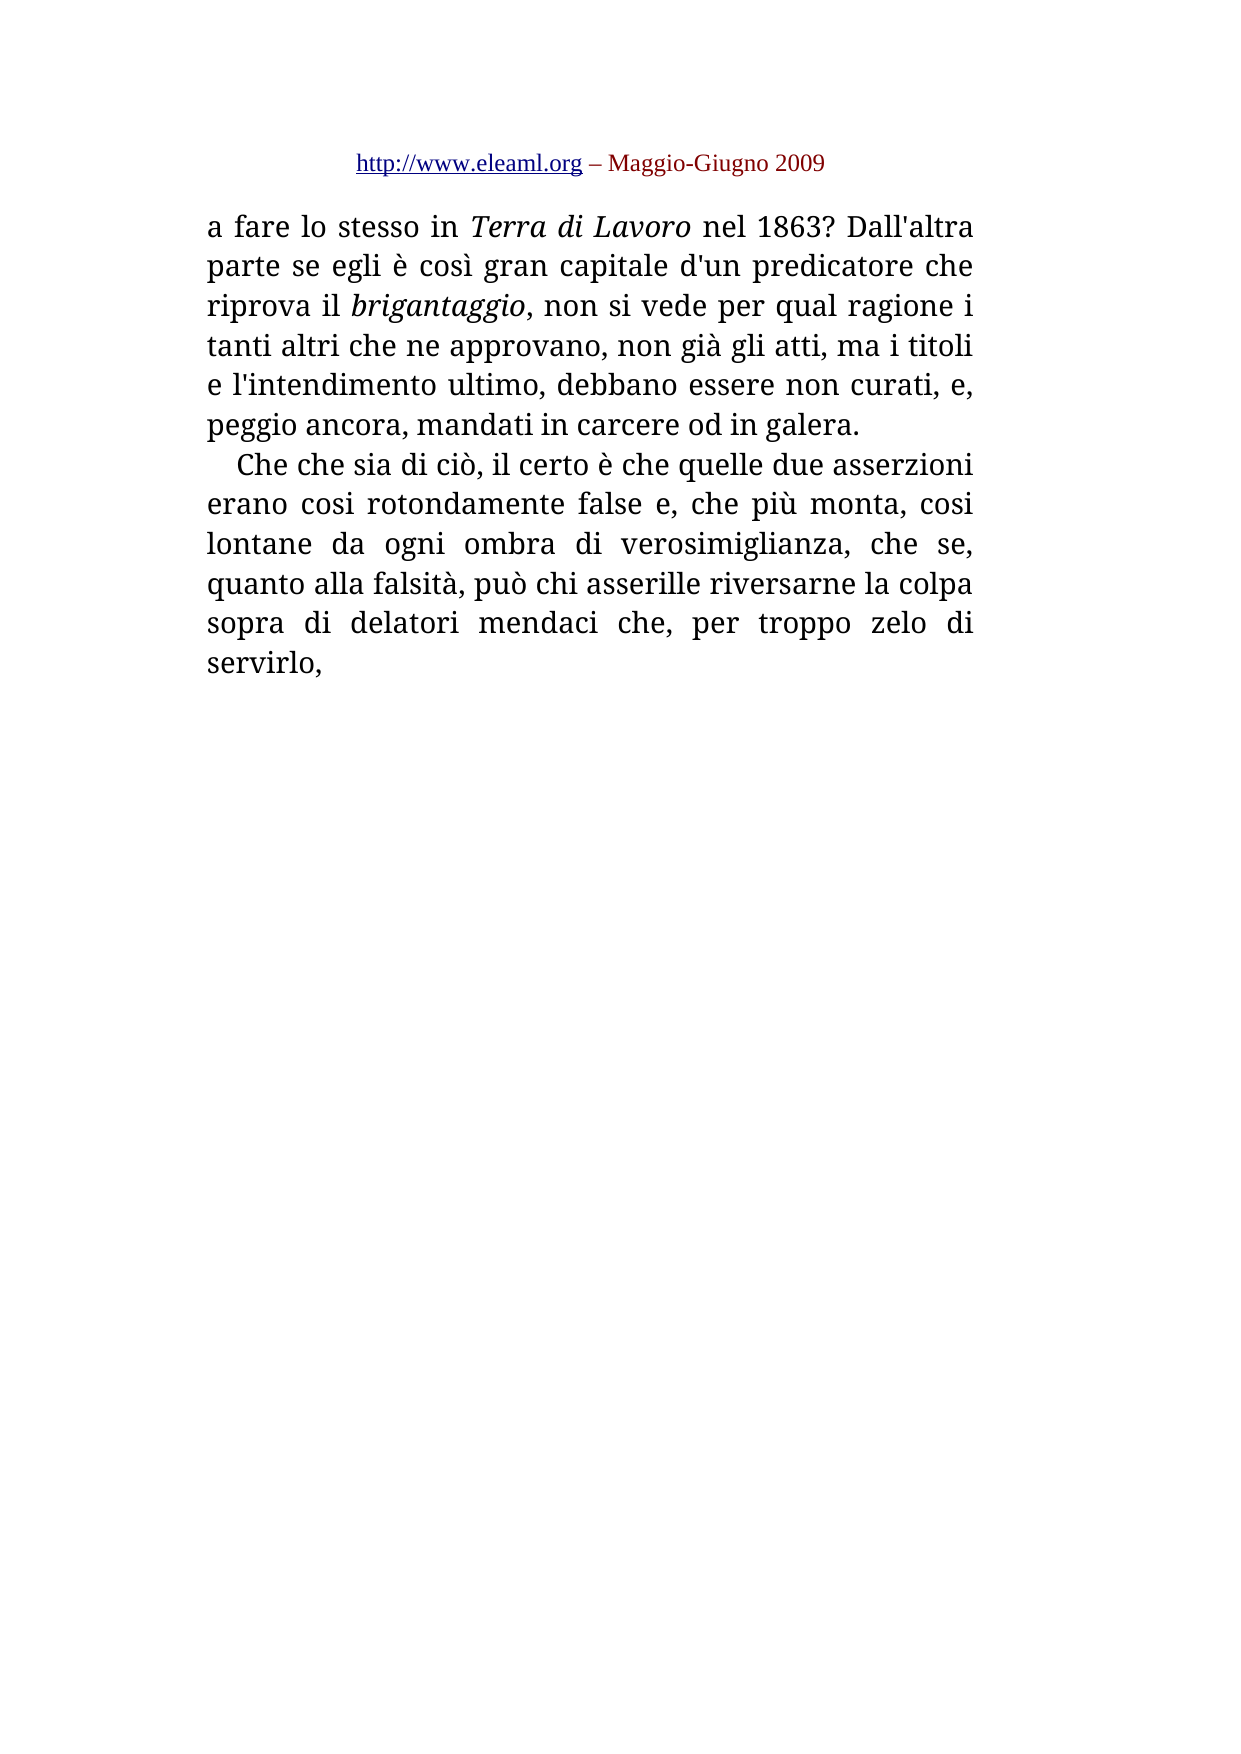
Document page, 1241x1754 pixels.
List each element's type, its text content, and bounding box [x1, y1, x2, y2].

text a fare lo stesso in Terra di Lavoro nel 1863? Dall'altra parte se egli è così gran capitale d'un predicatore che riprova il brigantaggio, non si vede per qual ragione i tanti altri che ne approvano, non già gli atti, ma i titoli e l'intendimento ultimo, debbano essere non curati, e, peggio ancora, mandati in carcere od in galera. [207, 206, 974, 444]
text Che che sia di ciò, il certo è che quelle due asserzioni erano cosi rotondamente false e, che più monta, cosi lontane da ogni ombra di verosimiglianza, che se, quanto alla falsità, può chi asserille riversarne la colpa sopra di delatori mendaci che, per troppo zelo di servirlo, [207, 444, 974, 682]
